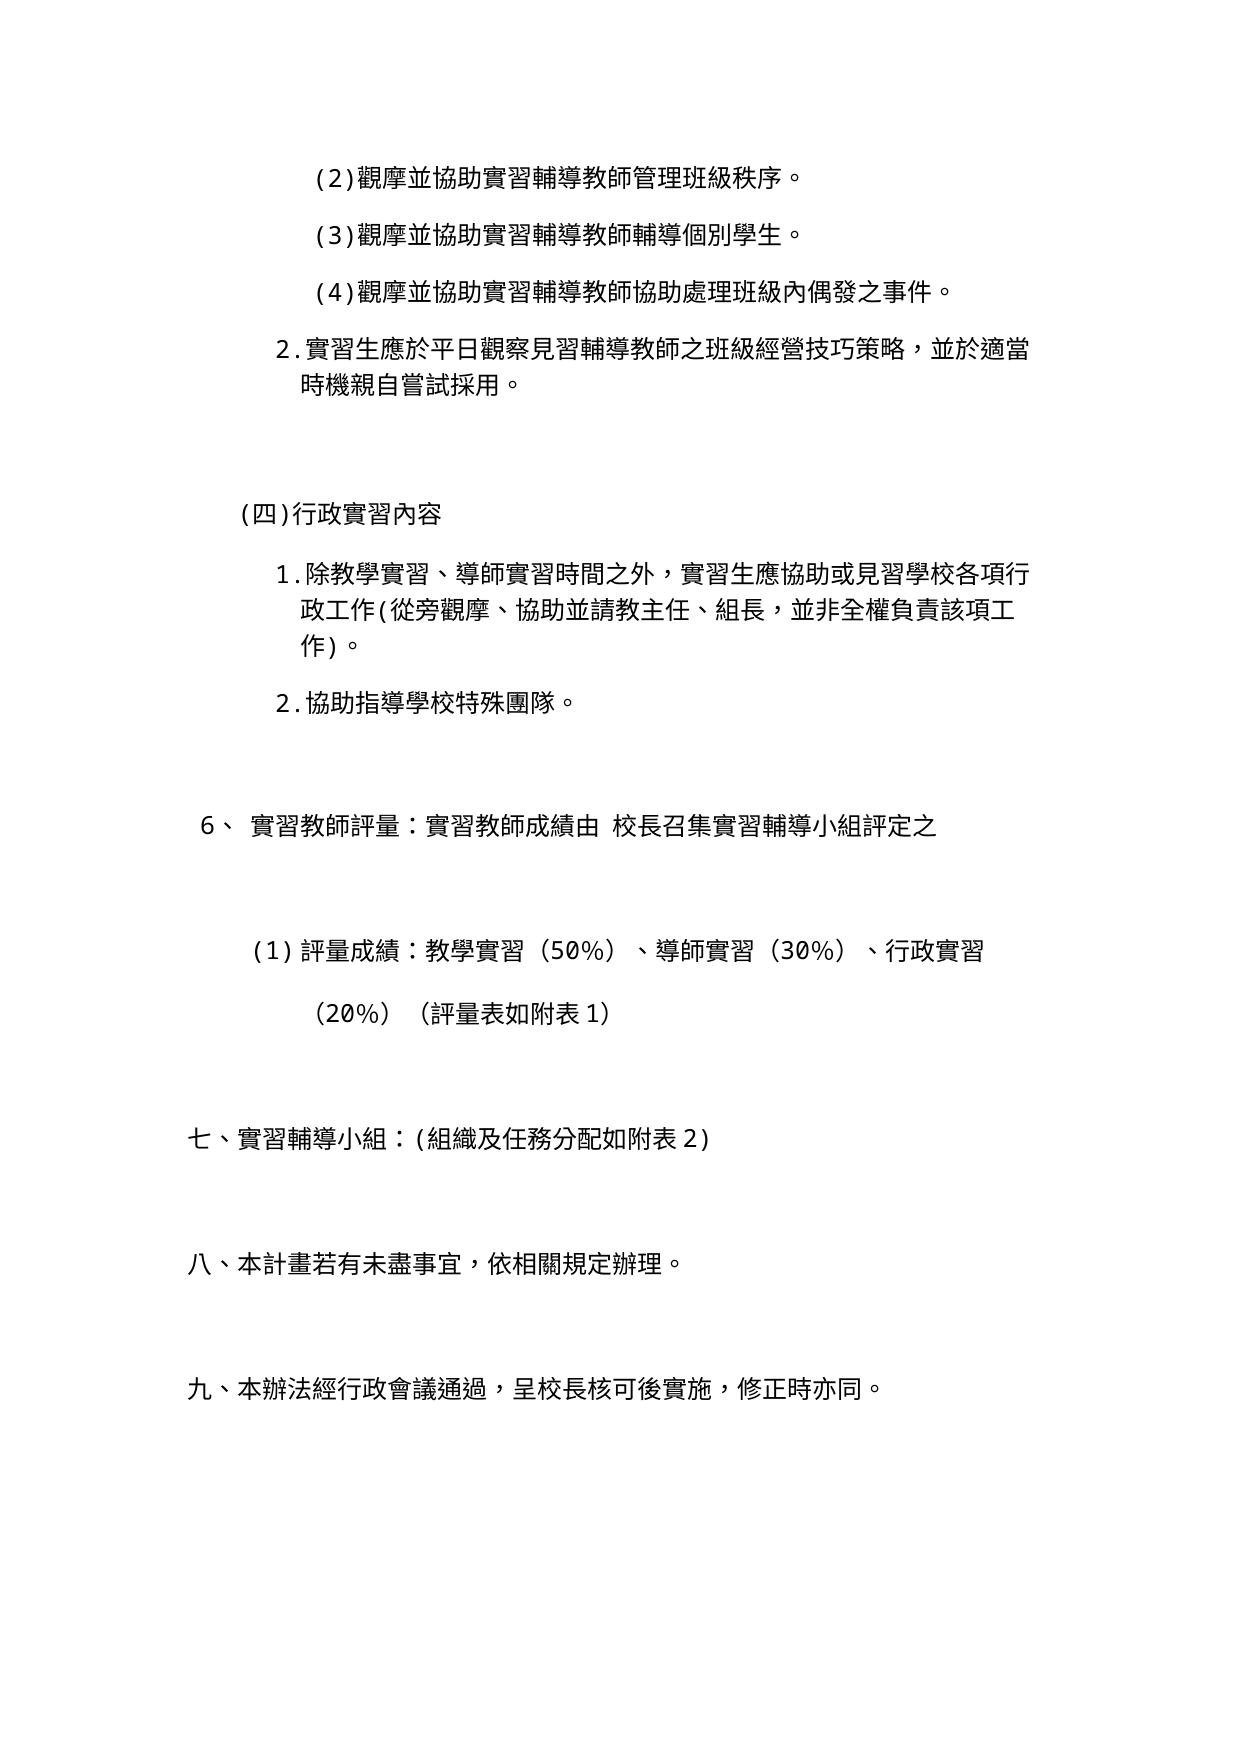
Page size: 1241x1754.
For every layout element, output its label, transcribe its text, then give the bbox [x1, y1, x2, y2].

text (3)觀摩並協助實習輔導教師輔導個別學生。 [312, 215, 1053, 252]
text 八、本計畫若有未盡事宜，依相關規定辦理。 [187, 1221, 1053, 1283]
list 實習教師評量：實習教師成績由 校長召集實習輔導小組評定之 [200, 783, 1053, 846]
text 九、本辦法經行政會議通過，呈校長核可後實施，修正時亦同。 [187, 1346, 1053, 1408]
text (2)觀摩並協助實習輔導教師管理班級秩序。 [312, 158, 1053, 194]
text 2.協助指導學校特殊團隊。 [275, 684, 1053, 720]
text (四)行政實習內容 [237, 471, 1053, 533]
text (4)觀摩並協助實習輔導教師協助處理班級內偶發之事件。 [312, 272, 1053, 309]
text 1.除教學實習、導師實習時間之外，實習生應協助或見習學校各項行政工作(從旁觀摩、協助並請教主任、組長，並非全權負責該項工作)。 [275, 554, 1053, 663]
text 2.實習生應於平日觀察見習輔導教師之班級經營技巧策略，並於適當時機親自嘗試採用。 [275, 329, 1053, 402]
list 評量成績：教學實習（50％）、導師實習（30％）、行政實習（20％）（評量表如附表1） [250, 908, 1053, 1033]
text 七、實習輔導小組：(組織及任務分配如附表2) [187, 1096, 1053, 1158]
